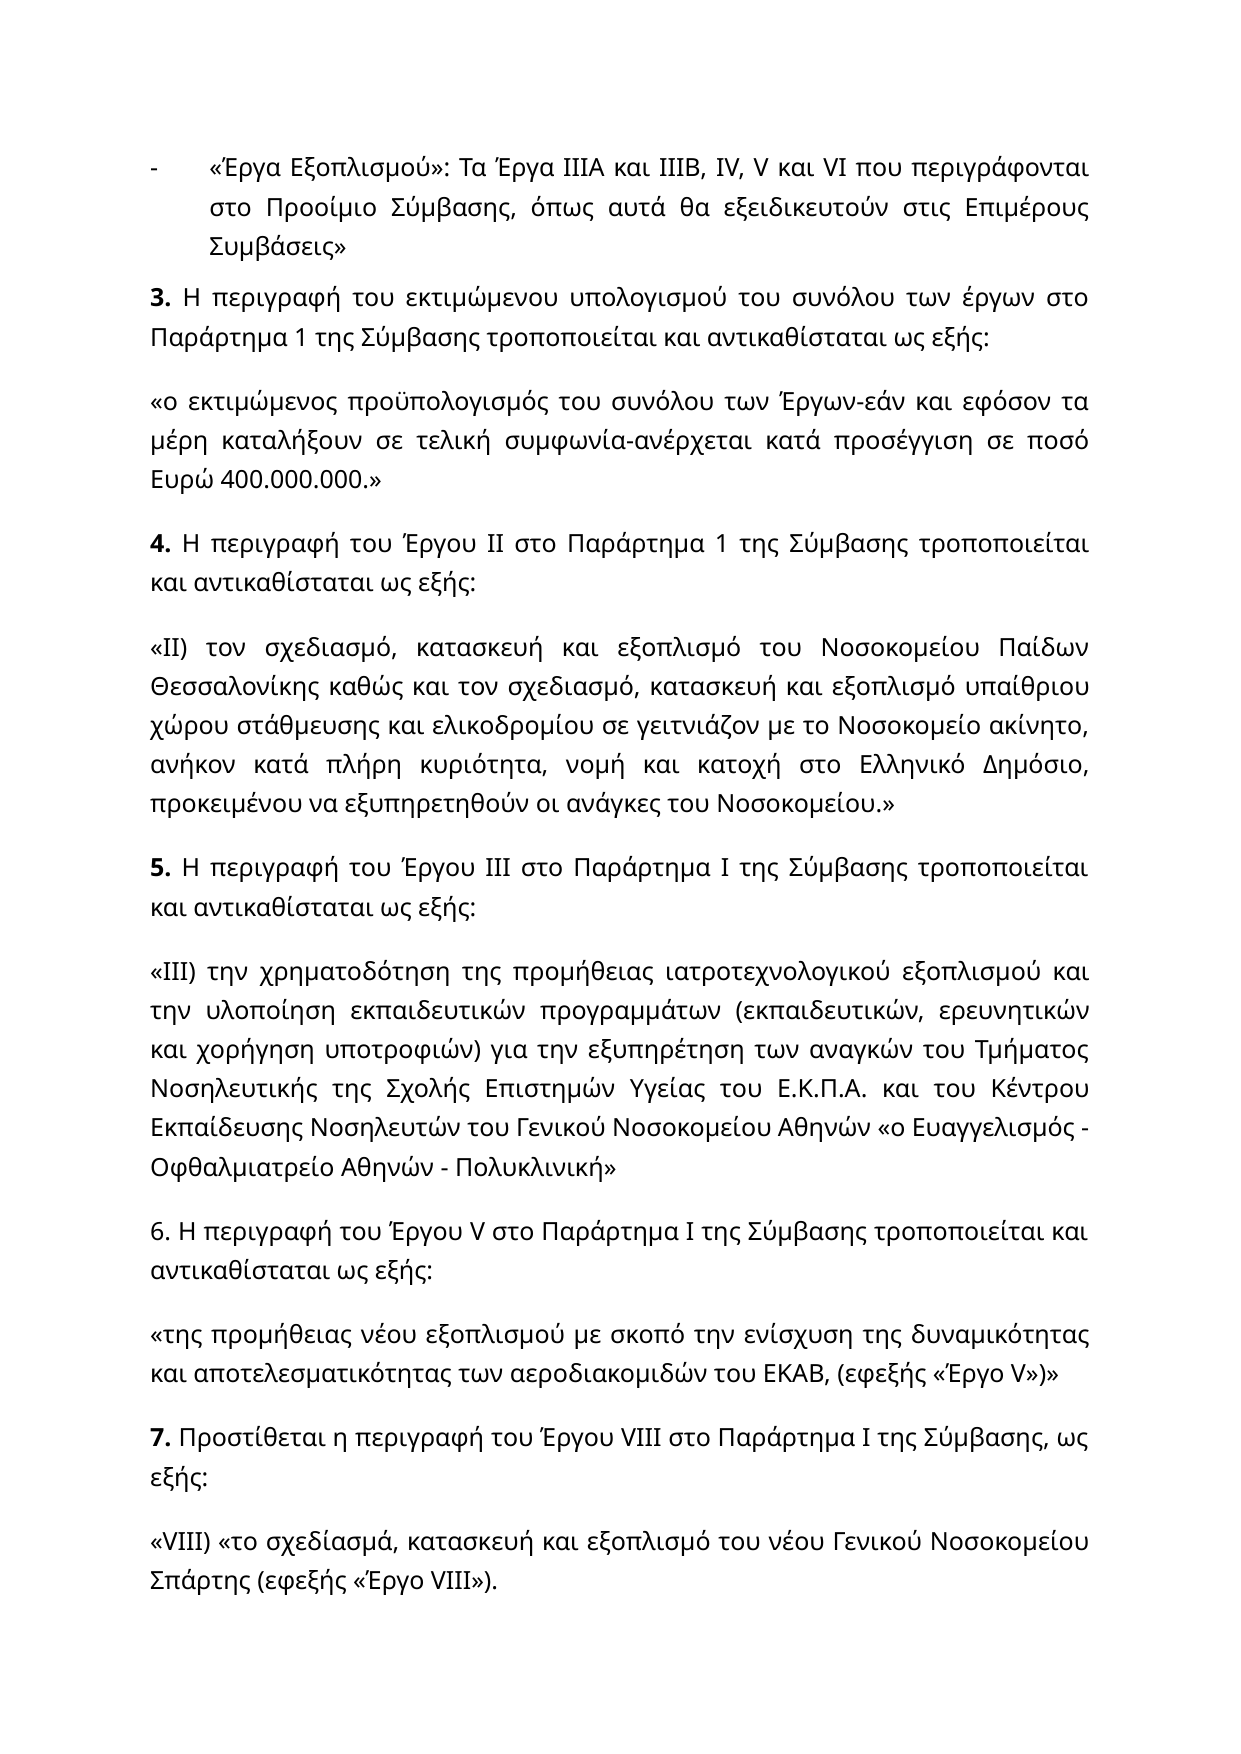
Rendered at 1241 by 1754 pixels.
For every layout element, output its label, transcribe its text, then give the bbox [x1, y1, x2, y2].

text 6. Η περιγραφή του Έργου V στο Παράρτημα I της Σύμβασης τροποποιείται και αντικαθίσταται ως εξής: [150, 1213, 1090, 1287]
text «II) τον σχεδιασμό, κατασκευή και εξοπλισμό του Νοσοκομείου Παίδων Θεσσαλονίκης καθώς και τον σχεδιασμό, κατασκευή και εξοπλισμό υπαίθριου χώρου στάθμευσης και ελικοδρομίου σε γειτνιάζον με το Νοσοκομείο ακίνητο, ανήκον κατά πλήρη κυριότητα, νομή και κατοχή στο Ελληνικό Δημόσιο, προκειμένου να εξυπηρετηθούν οι ανάγκες του Νοσοκομείου.» [150, 629, 1090, 820]
text «III) την χρηματοδότηση της προμήθειας ιατροτεχνολογικού εξοπλισμού και την υλοποίηση εκπαιδευτικών προγραμμάτων (εκπαιδευτικών, ερευνητικών και χορήγηση υποτροφιών) για την εξυπηρέτηση των αναγκών του Τμήματος Νοσηλευτικής της Σχολής Επιστημών Υγείας του Ε.Κ.Π.Α. και του Κέντρου Εκπαίδευσης Νοσηλευτών του Γενικού Νοσοκομείου Αθηνών «ο Ευαγγελισμός - Οφθαλμιατρείο Αθηνών - Πολυκλινική» [150, 953, 1090, 1183]
text 4. Η περιγραφή του Έργου II στο Παράρτημα 1 της Σύμβασης τροποποιείται και αντικαθίσταται ως εξής: [150, 526, 1090, 599]
text 5. Η περιγραφή του Έργου III στο Παράρτημα I της Σύμβασης τροποποιείται και αντικαθίσταται ως εξής: [150, 850, 1090, 923]
text 3. Η περιγραφή του εκτιμώμενου υπολογισμού του συνόλου των έργων στο Παράρτημα 1 της Σύμβασης τροποποιείται και αντικαθίσταται ως εξής: [150, 280, 1090, 353]
text «ο εκτιμώμενος προϋπολογισμός του συνόλου των Έργων-εάν και εφόσον τα μέρη καταλήξουν σε τελική συμφωνία-ανέρχεται κατά προσέγγιση σε ποσό Ευρώ 400.000.000.» [150, 383, 1090, 496]
text «της προμήθειας νέου εξοπλισμού με σκοπό την ενίσχυση της δυναμικότητας και αποτελεσματικότητας των αεροδιακομιδών του ΕΚΑΒ, (εφεξής «Έργο V»)» [150, 1317, 1090, 1390]
text «VIII) «το σχεδίασμά, κατασκευή και εξοπλισμό του νέου Γενικού Νοσοκομείου Σπάρτης (εφεξής «Έργο VIII»). [150, 1523, 1090, 1597]
text 7. Προστίθεται η περιγραφή του Έργου VIII στο Παράρτημα I της Σύμβασης, ως εξής: [150, 1420, 1090, 1493]
list - «Έργα Εξοπλισμού»: Τα Έργα ΙΙΙΑ και ΙΙΙΒ, IV, V και VI που περιγράφονται στο Προοίμιο Σύμβασης, όπως αυτά θα εξειδικευτούν στις Επιμέρους Συμβάσεις» [150, 150, 1090, 262]
